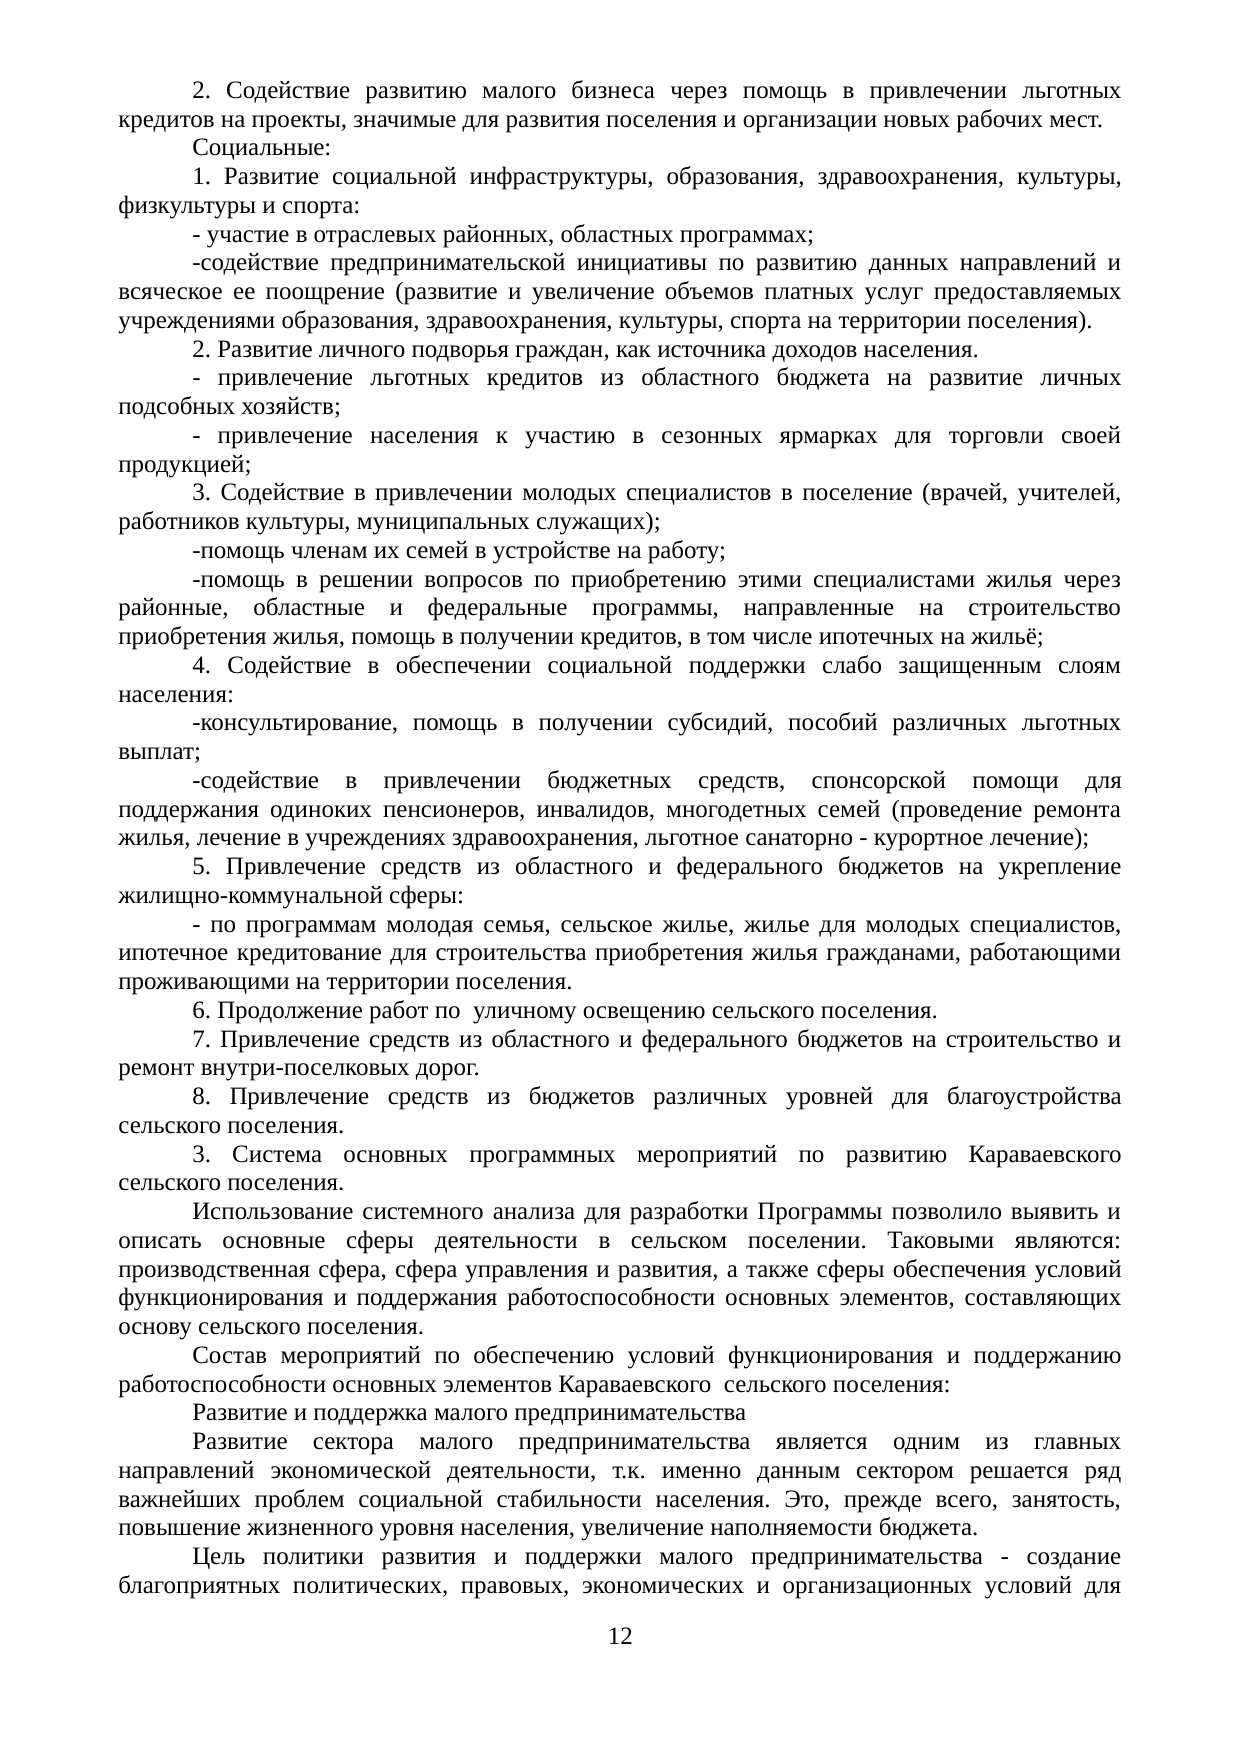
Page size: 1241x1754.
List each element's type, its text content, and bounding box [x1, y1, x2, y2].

text 2. Развитие личного подворья граждан, как источника доходов населения. [118, 334, 1122, 362]
text -консультирование, помощь в получении субсидий, пособий различных льготных выплат; [118, 707, 1122, 765]
text 8. Привлечение средств из бюджетов различных уровней для благоустройства сельского поселения. [118, 1081, 1122, 1139]
text -содействие предпринимательской инициативы по развитию данных направлений и всяческое ее поощрение (развитие и увеличение объемов платных услуг предоставляемых учреждениями образования, здравоохранения, культуры, спорта на территории поселения). [118, 247, 1122, 334]
text Цель политики развития и поддержки малого предпринимательства - создание благоприятных политических, правовых, экономических и организационных условий для [118, 1541, 1122, 1599]
text Развитие сектора малого предпринимательства является одним из главных направлений экономической деятельности, т.к. именно данным сектором решается ряд важнейших проблем социальной стабильности населения. Это, прежде всего, занятость, повышение жизненного уровня населения, увеличение наполняемости бюджета. [118, 1426, 1122, 1541]
text 3. Система основных программных мероприятий по развитию Караваевского сельского поселения. [118, 1139, 1122, 1196]
text 2. Содействие развитию малого бизнеса через помощь в привлечении льготных кредитов на проекты, значимые для развития поселения и организации новых рабочих мест. [118, 75, 1122, 132]
text 6. Продолжение работ по уличному освещению сельского поселения. [118, 995, 1122, 1024]
text - по программам молодая семья, сельское жилье, жилье для молодых специалистов, ипотечное кредитование для строительства приобретения жилья гражданами, работающими проживающими на территории поселения. [118, 909, 1122, 995]
text Использование системного анализа для разработки Программы позволило выявить и описать основные сферы деятельности в сельском поселении. Таковыми являются: производственная сфера, сфера управления и развития, а также сферы обеспечения условий функционирования и поддержания работоспособности основных элементов, составляющих основу сельского поселения. [118, 1196, 1122, 1340]
text Развитие и поддержка малого предпринимательства [118, 1397, 1122, 1426]
text -помощь в решении вопросов по приобретению этими специалистами жилья через районные, областные и федеральные программы, направленные на строительство приобретения жилья, помощь в получении кредитов, в том числе ипотечных на жильё; [118, 564, 1122, 650]
text - привлечение льготных кредитов из областного бюджета на развитие личных подсобных хозяйств; [118, 362, 1122, 420]
text 7. Привлечение средств из областного и федерального бюджетов на строительство и ремонт внутри-поселковых дорог. [118, 1024, 1122, 1081]
text 3. Содействие в привлечении молодых специалистов в поселение (врачей, учителей, работников культуры, муниципальных служащих); [118, 477, 1122, 535]
text 4. Содействие в обеспечении социальной поддержки слабо защищенным слоям населения: [118, 650, 1122, 707]
text -содействие в привлечении бюджетных средств, спонсорской помощи для поддержания одиноких пенсионеров, инвалидов, многодетных семей (проведение ремонта жилья, лечение в учреждениях здравоохранения, льготное санаторно - курортное лечение); [118, 765, 1122, 851]
text - привлечение населения к участию в сезонных ярмарках для торговли своей продукцией; [118, 420, 1122, 477]
text 5. Привлечение средств из областного и федерального бюджетов на укрепление жилищно-коммунальной сферы: [118, 851, 1122, 909]
text Состав мероприятий по обеспечению условий функционирования и поддержанию работоспособности основных элементов Караваевского сельского поселения: [118, 1340, 1122, 1397]
text Социальные: [118, 132, 1122, 161]
text - участие в отраслевых районных, областных программах; [118, 219, 1122, 247]
text 1. Развитие социальной инфраструктуры, образования, здравоохранения, культуры, физкультуры и спорта: [118, 161, 1122, 219]
text -помощь членам их семей в устройстве на работу; [118, 535, 1122, 564]
